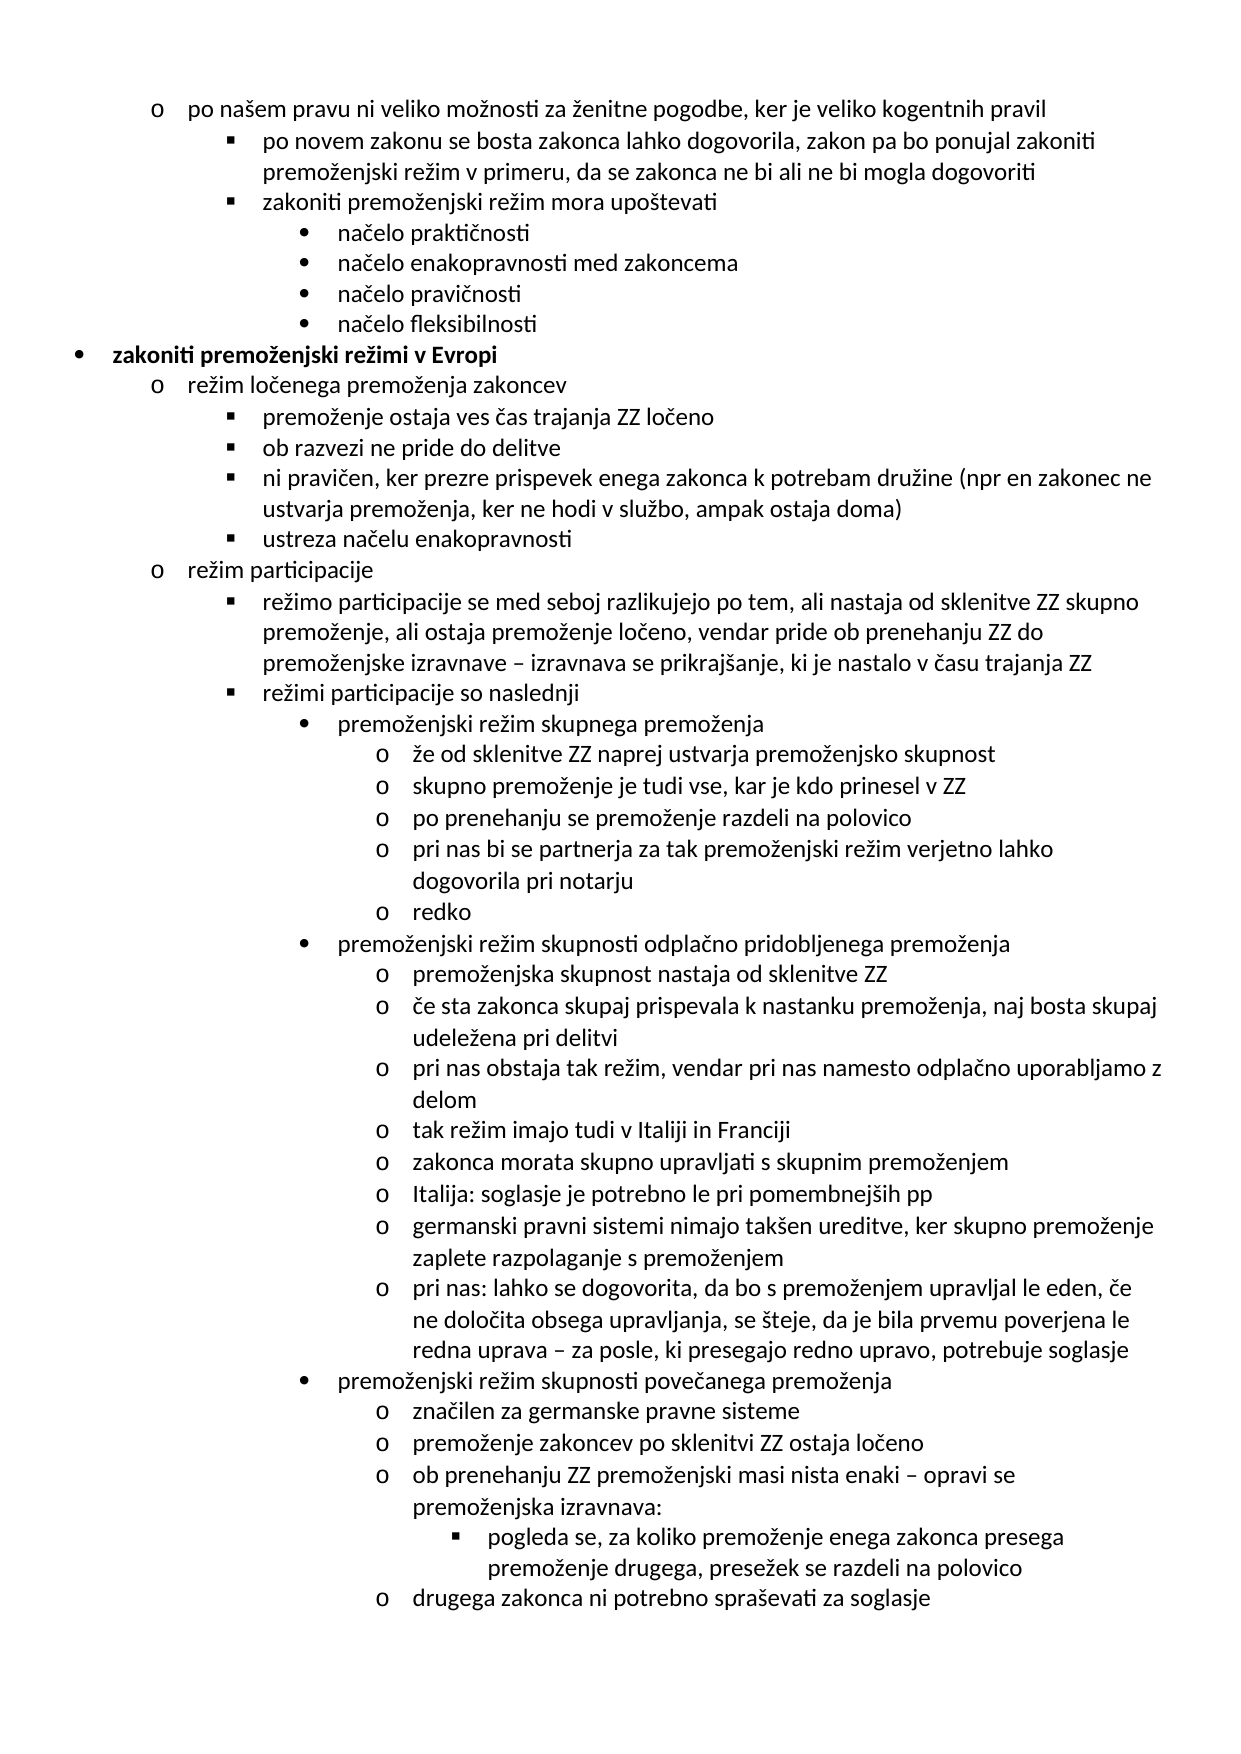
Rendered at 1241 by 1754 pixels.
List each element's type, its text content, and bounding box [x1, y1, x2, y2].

list germanski pravni sistemi nimajo takšen ureditve, ker skupno premoženje zaplete razpolaganje s premoženjem [375, 1210, 1162, 1272]
list načelo enakopravnosti med zakoncema [300, 247, 1162, 278]
list premoženje zakoncev po sklenitvi ZZ ostaja ločeno [375, 1427, 1162, 1459]
list premoženjski režim skupnosti povečanega premoženja [300, 1365, 1162, 1396]
list zakoniti premoženjski režim mora upoštevati [225, 186, 1162, 217]
list premoženjska skupnost nastaja od sklenitve ZZ [375, 958, 1162, 990]
list redko [375, 896, 1162, 928]
list če sta zakonca skupaj prispevala k nastanku premoženja, naj bosta skupaj udeležena pri delitvi [375, 990, 1162, 1052]
list ob razvezi ne pride do delitve [225, 432, 1162, 462]
list po prenehanju se premoženje razdeli na polovico [375, 802, 1162, 834]
list načelo fleksibilnosti [300, 308, 1162, 339]
list skupno premoženje je tudi vse, kar je kdo prinesel v ZZ [375, 770, 1162, 802]
list režimi participacije so naslednji [225, 677, 1162, 708]
list že od sklenitve ZZ naprej ustvarja premoženjsko skupnost [375, 738, 1162, 770]
list drugega zakonca ni potrebno spraševati za soglasje [375, 1582, 1162, 1614]
list pri nas bi se partnerja za tak premoženjski režim verjetno lahko dogovorila pri notarju [375, 834, 1162, 896]
list pri nas: lahko se dogovorita, da bo s premoženjem upravljal le eden, če ne določita obsega upravljanja, se šteje, da je bila prvemu poverjena le redna uprava – za posle, ki presegajo redno upravo, potrebuje soglasje [375, 1272, 1162, 1365]
list Italija: soglasje je potrebno le pri pomembnejših pp [375, 1178, 1162, 1210]
list po našem pravu ni veliko možnosti za ženitne pogodbe, ker je veliko kogentnih pravil [150, 94, 1162, 125]
list tak režim imajo tudi v Italiji in Franciji [375, 1114, 1162, 1146]
list ustreza načelu enakopravnosti [225, 523, 1162, 554]
list pogleda se, za koliko premoženje enega zakonca presega premoženje drugega, presežek se razdeli na polovico [450, 1521, 1162, 1582]
list pri nas obstaja tak režim, vendar pri nas namesto odplačno uporabljamo z delom [375, 1052, 1162, 1114]
list režim participacije [150, 554, 1162, 586]
list načelo praktičnosti [300, 217, 1162, 247]
list zakoniti premoženjski režimi v Evropi [75, 339, 1162, 369]
list premoženjski režim skupnosti odplačno pridobljenega premoženja [300, 928, 1162, 958]
list značilen za germanske pravne sisteme [375, 1396, 1162, 1427]
list ob prenehanju ZZ premoženjski masi nista enaki – opravi se premoženjska izravnava: [375, 1459, 1162, 1521]
list po novem zakonu se bosta zakonca lahko dogovorila, zakon pa bo ponujal zakoniti premoženjski režim v primeru, da se zakonca ne bi ali ne bi mogla dogovoriti [225, 125, 1162, 186]
list premoženje ostaja ves čas trajanja ZZ ločeno [225, 401, 1162, 432]
list zakonca morata skupno upravljati s skupnim premoženjem [375, 1146, 1162, 1178]
list načelo pravičnosti [300, 278, 1162, 308]
list premoženjski režim skupnega premoženja [300, 708, 1162, 738]
list režimo participacije se med seboj razlikujejo po tem, ali nastaja od sklenitve ZZ skupno premoženje, ali ostaja premoženje ločeno, vendar pride ob prenehanju ZZ do premoženjske izravnave – izravnava se prikrajšanje, ki je nastalo v času trajanja ZZ [225, 586, 1162, 677]
list ni pravičen, ker prezre prispevek enega zakonca k potrebam družine (npr en zakonec ne ustvarja premoženja, ker ne hodi v službo, ampak ostaja doma) [225, 462, 1162, 523]
list režim ločenega premoženja zakoncev [150, 369, 1162, 401]
